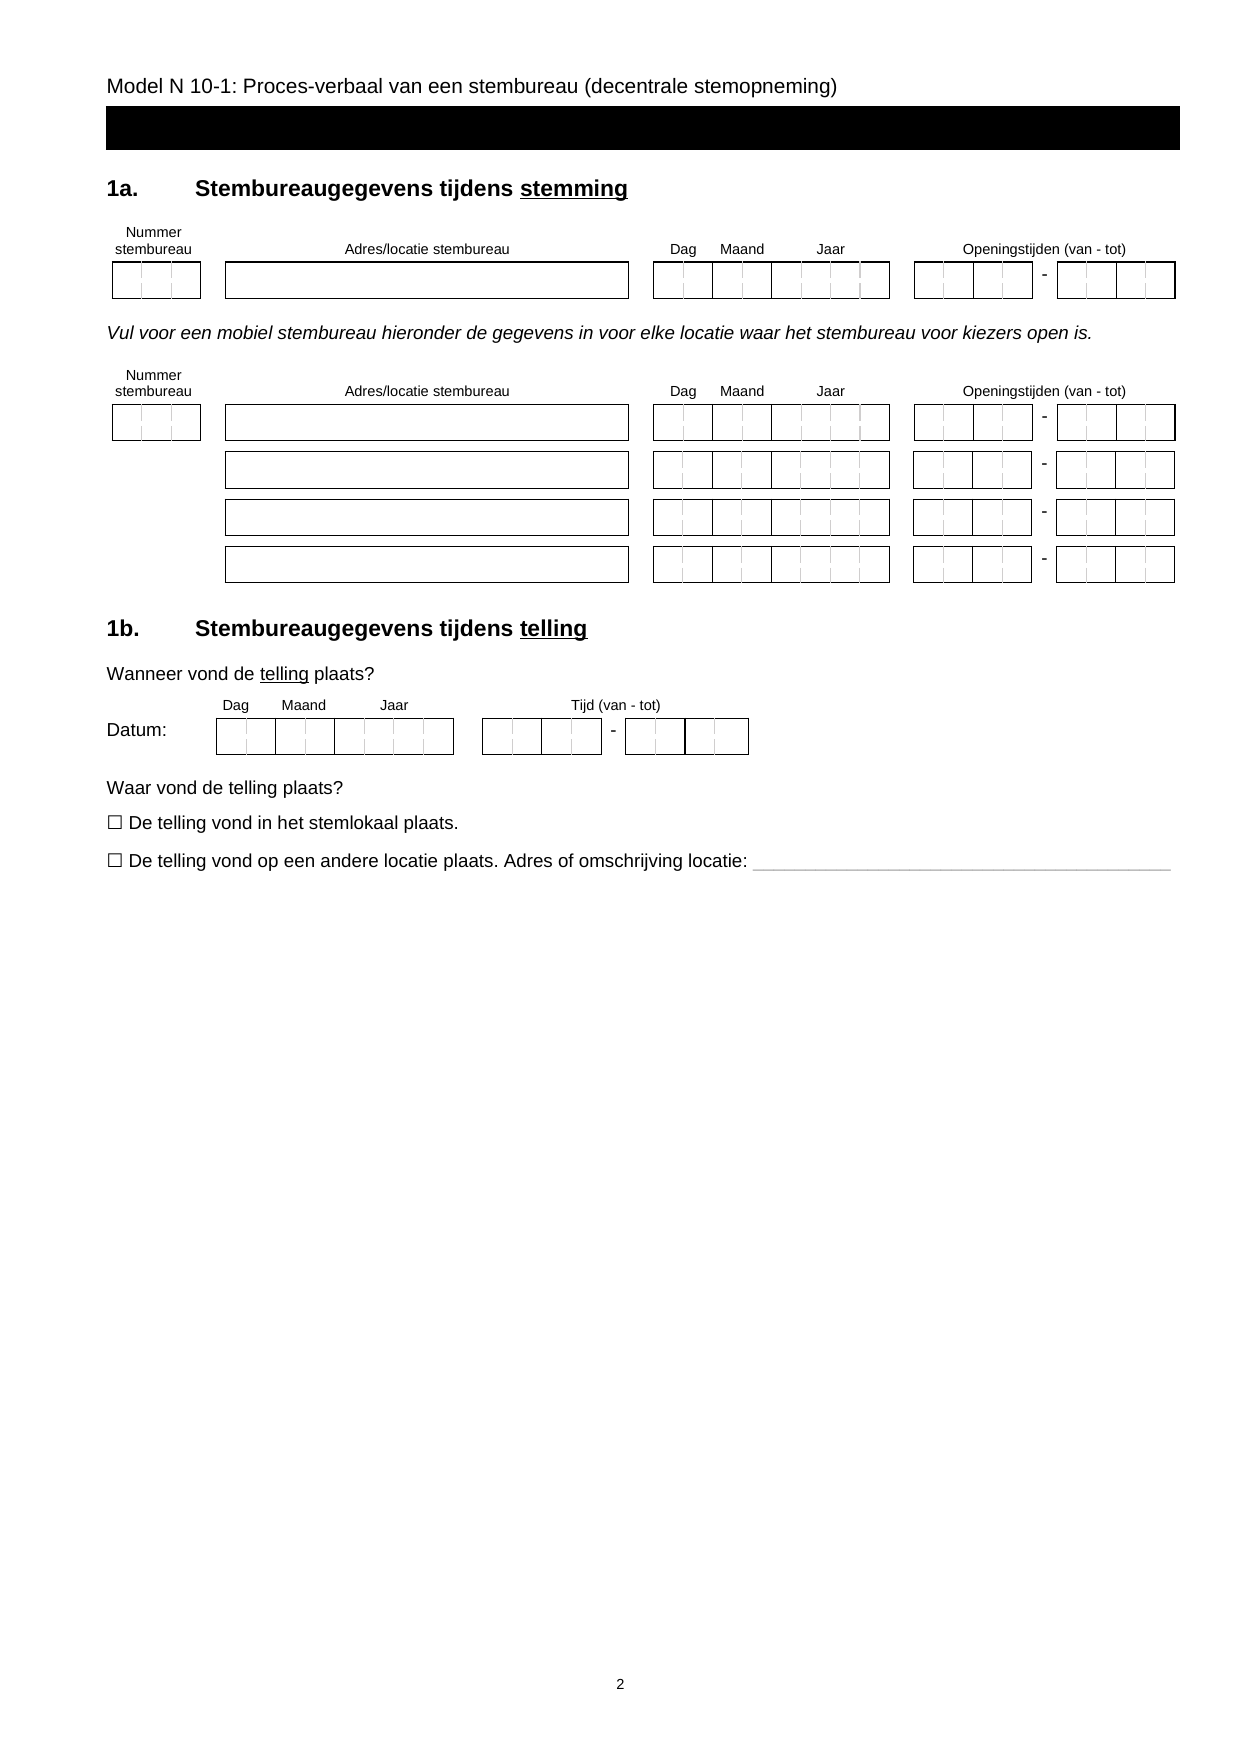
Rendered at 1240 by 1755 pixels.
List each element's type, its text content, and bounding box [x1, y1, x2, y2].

text ☐ De telling vond op een andere locatie plaats. Adres of omschrijving locatie: ________________________________________ [106, 847, 1181, 873]
table_header [683, 547, 712, 582]
table_cell [305, 719, 334, 754]
table_header [201, 500, 225, 535]
table_cell [217, 719, 246, 754]
table_cell [1145, 263, 1174, 298]
table_cell [201, 263, 225, 298]
table_header [742, 500, 771, 535]
table_cell [713, 405, 742, 440]
table_header [142, 546, 171, 582]
table_cell [686, 719, 714, 754]
table_header Nummer stembureau [113, 366, 200, 404]
table_header Maand [713, 366, 771, 404]
table_header [142, 451, 171, 488]
table_cell [571, 719, 601, 754]
table_header Dag [654, 366, 712, 404]
table_cell [1145, 405, 1174, 440]
table_cell - [1033, 263, 1057, 298]
table_header Openingstijden (van - tot) [915, 366, 1174, 404]
table_header [1145, 547, 1174, 582]
table_header [1086, 500, 1115, 535]
table_cell [113, 263, 141, 298]
table_cell [364, 719, 394, 754]
table_header Maand [276, 697, 334, 717]
table_cell [1117, 263, 1145, 298]
text Waar vond de telling plaats? [106, 777, 1181, 798]
table_header [713, 547, 742, 582]
table_cell [483, 719, 512, 754]
table_cell [654, 405, 683, 440]
table_header [914, 500, 943, 535]
table_header [830, 547, 860, 582]
table_header [914, 452, 943, 488]
table_header [772, 500, 801, 535]
table_cell [276, 719, 305, 754]
table_cell [1003, 263, 1032, 298]
table_header [944, 500, 972, 535]
table_cell [801, 263, 831, 298]
table_header [1116, 452, 1145, 488]
table_header [890, 224, 914, 261]
table_cell [1086, 405, 1116, 440]
table_header Dag [654, 224, 712, 261]
table_header Openingstijden (van - tot) [915, 224, 1174, 261]
table_cell [655, 719, 684, 754]
table_header [629, 366, 653, 404]
table_header [801, 547, 830, 582]
table_cell [226, 405, 628, 440]
table_header [629, 224, 653, 261]
table_cell Datum: [107, 719, 216, 754]
table_cell [713, 263, 742, 298]
table_cell [629, 405, 653, 440]
table_header [201, 547, 225, 582]
table_header [629, 547, 653, 582]
table_header [830, 452, 860, 488]
table_cell [715, 719, 748, 754]
table_header Tijd (van - tot) [483, 697, 748, 717]
table_header [683, 452, 712, 488]
table_header [171, 499, 201, 535]
table_cell [1117, 405, 1145, 440]
table_header [860, 452, 889, 488]
table_cell [683, 405, 712, 440]
table_header [226, 452, 628, 488]
table_header [107, 697, 216, 717]
table_header [454, 697, 482, 717]
table_header Jaar [772, 224, 889, 261]
table_header [107, 108, 1179, 149]
table_header [973, 500, 1002, 535]
text 1b. Stembureaugegevens tijdens telling [106, 612, 1181, 642]
table_header [1086, 547, 1115, 582]
table_cell [629, 263, 653, 298]
table_cell [890, 263, 914, 298]
table_header [201, 452, 225, 488]
text 1a. Stembureaugegevens tijdens stemming [106, 172, 1181, 201]
table_header [654, 547, 683, 582]
table_cell [915, 263, 944, 298]
table_header [1116, 500, 1145, 535]
table_header [1145, 452, 1174, 488]
table_header Jaar [772, 366, 889, 404]
table_header [713, 452, 742, 488]
table_header [201, 224, 225, 261]
table_header [944, 547, 972, 582]
table_cell [454, 719, 482, 754]
table_header [112, 499, 142, 535]
table_cell [831, 405, 860, 440]
table_cell [742, 405, 771, 440]
table_header [801, 452, 830, 488]
table_cell [1086, 263, 1116, 298]
table_header [171, 451, 201, 488]
table_header [860, 547, 889, 582]
table_cell [246, 719, 275, 754]
table_cell [683, 263, 712, 298]
table_cell [226, 263, 628, 298]
table_cell [542, 719, 571, 754]
table_cell [801, 405, 831, 440]
table_cell [860, 405, 889, 440]
table_cell [860, 263, 889, 298]
table_header Dag [217, 697, 275, 717]
text ☐ De telling vond in het stemlokaal plaats. [106, 809, 1181, 834]
table_cell [831, 263, 860, 298]
table_header [944, 452, 972, 488]
table_cell [974, 405, 1003, 440]
table_cell [915, 405, 944, 440]
table_header [226, 500, 628, 535]
table_header [1057, 547, 1086, 582]
table_header [201, 366, 225, 404]
table_header [1057, 452, 1086, 488]
table_cell [944, 405, 973, 440]
table_cell [742, 263, 771, 298]
table_header [742, 452, 771, 488]
table_cell [171, 263, 200, 298]
table_header [742, 547, 771, 582]
table_header [914, 547, 943, 582]
table_header Maand [713, 224, 771, 261]
table_cell [772, 263, 801, 298]
table_header [890, 366, 914, 404]
table_header [890, 500, 913, 535]
table_header [1086, 452, 1115, 488]
table_cell [1003, 405, 1032, 440]
table_header [830, 500, 860, 535]
table_cell - [602, 719, 625, 754]
table_cell [394, 719, 423, 754]
table_cell [1058, 263, 1086, 298]
table_header [973, 547, 1002, 582]
table_header [713, 500, 742, 535]
table_header [860, 500, 889, 535]
table_cell [171, 405, 200, 440]
table_header [1003, 547, 1031, 582]
table_header [1003, 452, 1031, 488]
table_header [654, 500, 683, 535]
table_header [890, 547, 913, 582]
table_header [629, 500, 653, 535]
table_header - [1032, 547, 1056, 582]
table_header [1145, 500, 1174, 535]
table_header [683, 500, 712, 535]
table_header - [1032, 452, 1056, 488]
table_header [226, 547, 628, 582]
table_header [112, 451, 142, 488]
table_cell [1058, 405, 1086, 440]
table_cell [772, 405, 801, 440]
table_cell [113, 405, 141, 440]
table_cell - [1033, 405, 1057, 440]
table_header [772, 547, 801, 582]
table_cell [890, 405, 914, 440]
text Wanneer vond de telling plaats? [106, 663, 1181, 685]
table_cell [974, 263, 1003, 298]
table_header [171, 546, 201, 582]
table_cell [141, 263, 171, 298]
table_cell [944, 263, 973, 298]
table_header [973, 452, 1002, 488]
table_header Nummer stembureau [113, 224, 200, 261]
table_cell [626, 719, 655, 754]
table_header [629, 452, 653, 488]
table_cell [335, 719, 364, 754]
text Vul voor een mobiel stembureau hieronder de gegevens in voor elke locatie waar het stembureau voor kiezers open is. [106, 321, 1181, 343]
table_header Adres/locatie stembureau [226, 224, 628, 261]
table_header [1116, 547, 1145, 582]
table_header - [1032, 500, 1056, 535]
table_header Adres/locatie stembureau [226, 366, 628, 404]
table_header [801, 500, 830, 535]
table_cell [424, 719, 453, 754]
table_header Jaar [335, 697, 453, 717]
table_header [142, 499, 171, 535]
table_header [772, 452, 801, 488]
table_cell [141, 405, 171, 440]
table_header [1003, 500, 1031, 535]
table_header [654, 452, 683, 488]
table_cell [654, 263, 683, 298]
table_header [112, 546, 142, 582]
table_cell [201, 405, 225, 440]
table_header [890, 452, 913, 488]
table_cell [512, 719, 541, 754]
table_header [1057, 500, 1086, 535]
